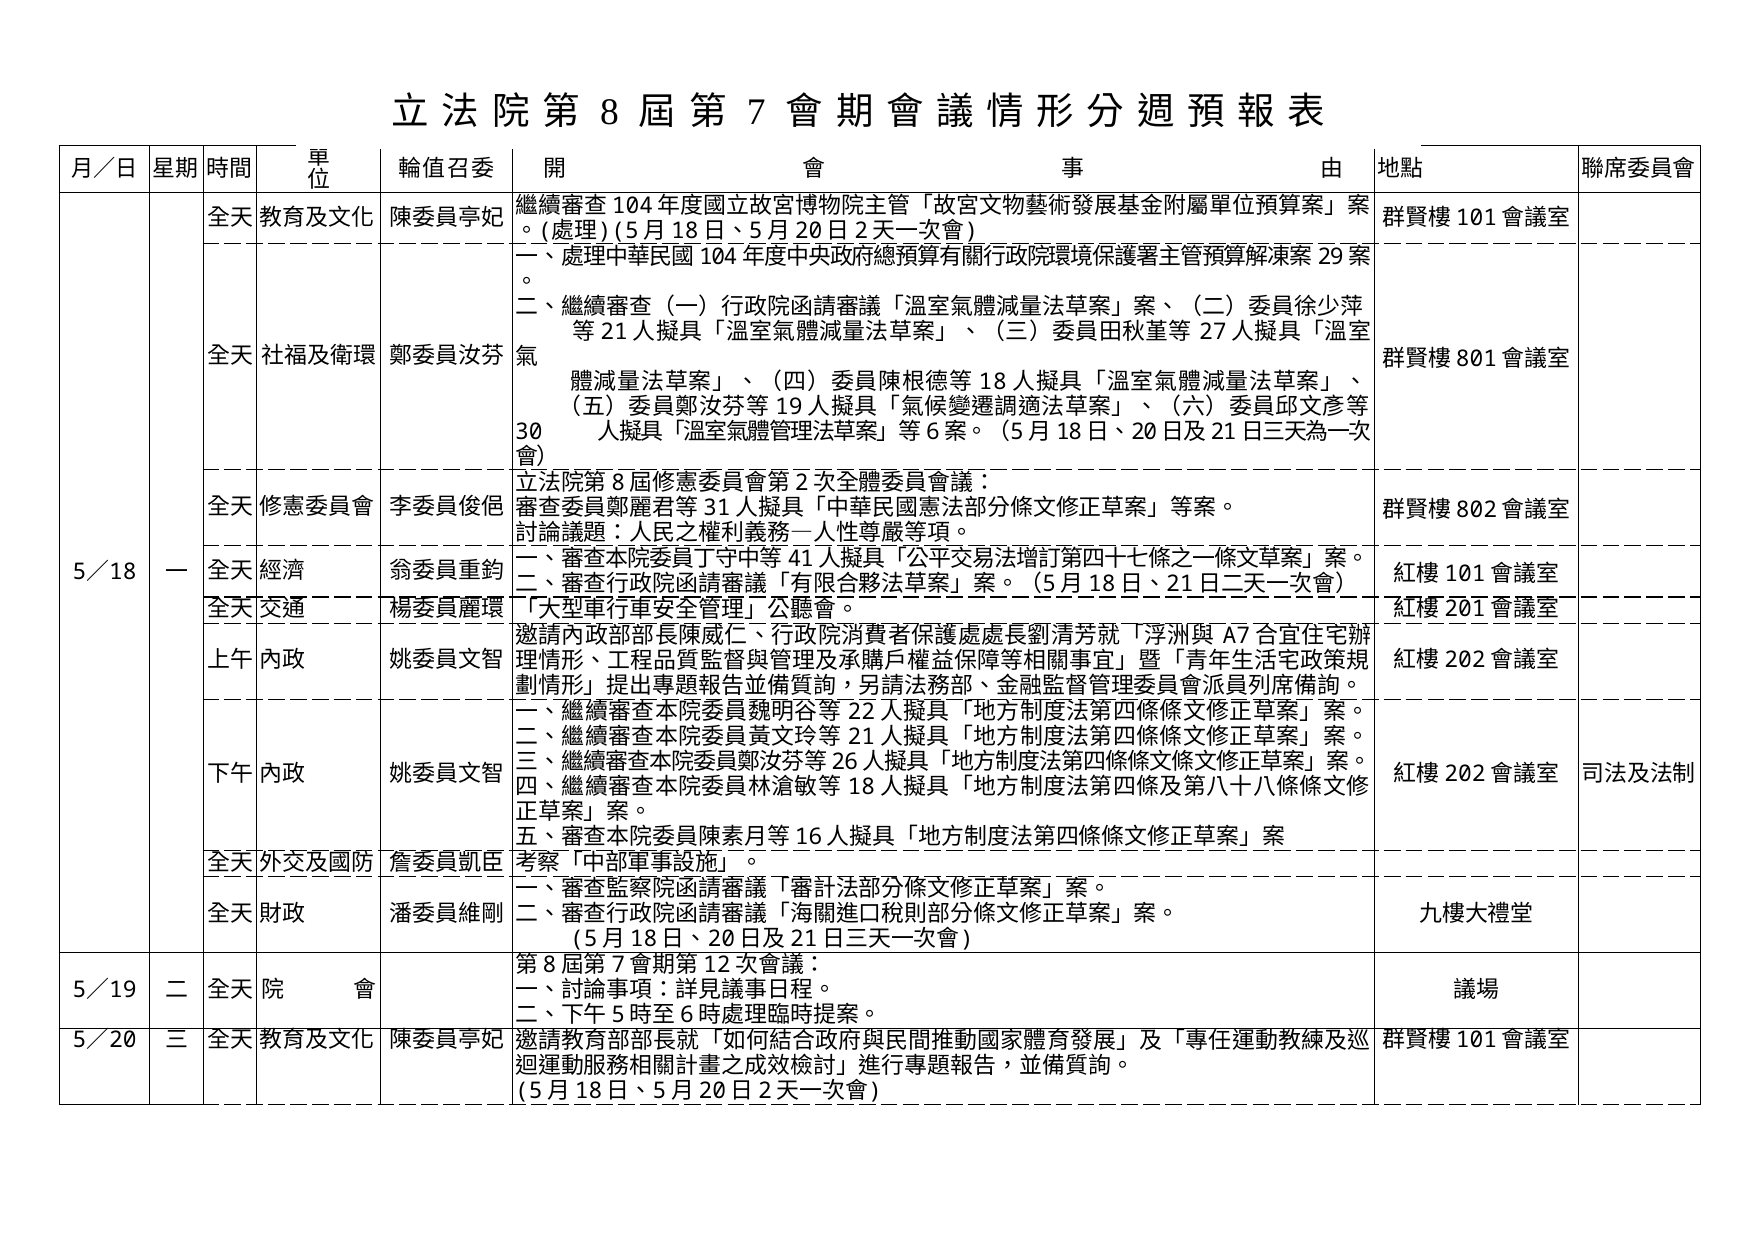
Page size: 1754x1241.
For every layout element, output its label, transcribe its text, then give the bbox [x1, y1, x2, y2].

table_cell 「大型車行車安全管理」公聽會。 [513, 596, 1374, 622]
table_cell 5／19 [60, 953, 149, 1028]
table_cell 一、審查本院委員丁守中等41人擬具「公平交易法增訂第四十七條之一條文草案」案。二、審查行政院函請審議「有限合夥法草案」案。（5月18日、21日二天一次會） [513, 545, 1374, 596]
table_cell [1579, 850, 1700, 876]
table_cell 一 [150, 193, 203, 952]
table_cell [1579, 1029, 1700, 1104]
table_cell [1579, 596, 1700, 622]
table_cell 外交及國防 [257, 850, 380, 876]
table_cell 議場 [1375, 953, 1578, 1028]
table_cell 下午 [204, 699, 256, 849]
text 立法院第8屆第7會期會議情形分週預報表 [311, 81, 1406, 136]
table_cell 全天 [204, 1029, 256, 1104]
table_cell 群賢樓801會議室 [1375, 243, 1578, 469]
table_cell 姚委員文智 [381, 699, 512, 849]
table_cell 群賢樓802會議室 [1375, 469, 1578, 545]
table_cell 潘委員維剛 [381, 876, 512, 952]
table_cell 教育及文化 [257, 1029, 380, 1104]
table_cell 二 [150, 953, 203, 1028]
table_cell [1579, 469, 1700, 545]
table_cell 全天 [204, 243, 256, 469]
table_header 星期 [150, 146, 203, 192]
table_cell 全天 [204, 193, 256, 243]
table_cell 紅樓201會議室 [1375, 596, 1578, 622]
table_cell 院 會 [257, 953, 380, 1028]
table_header 開會事由 [513, 149, 1374, 192]
table_cell 李委員俊俋 [381, 469, 512, 545]
table_cell 三 [150, 1029, 203, 1104]
table_cell 全天 [204, 876, 256, 952]
table_cell 5／20 [60, 1029, 149, 1104]
table_cell 紅樓202會議室 [1375, 699, 1578, 849]
table_cell 紅樓101會議室 [1375, 545, 1578, 596]
table_cell [1579, 953, 1700, 1028]
table_cell 教育及文化 [257, 193, 380, 243]
table_cell [1579, 243, 1700, 469]
table_header 單 位 [257, 146, 380, 192]
table_cell 九樓大禮堂 [1375, 876, 1578, 952]
table_cell [1579, 623, 1700, 698]
table_cell [1579, 876, 1700, 952]
table_cell 立法院第8屆修憲委員會第2次全體委員會議： 審查委員鄭麗君等31人擬具「中華民國憲法部分條文修正草案」等案。 討論議題：人民之權利義務—人性尊嚴等項。 [513, 469, 1374, 545]
table_cell 全天 [204, 850, 256, 876]
table_cell 全天 [204, 545, 256, 596]
table_cell 考察「中部軍事設施」。 [513, 850, 1374, 876]
table_cell 群賢樓101會議室 [1375, 193, 1578, 243]
table_cell 一、繼續審查本院委員魏明谷等22人擬具「地方制度法第四條條文修正草案」案。二、繼續審查本院委員黃文玲等21人擬具「地方制度法第四條條文修正草案」案。三、繼續審查本院委員鄭汝芬等26人擬具「地方制度法第四條條文條文修正草案」案。 四、繼續審查本院委員林滄敏等18人擬具「地方制度法第四條及第八十八條條文修 正草案」案。 五、審查本院委員陳素月等16人擬具「地方制度法第四條條文修正草案」案 [513, 699, 1374, 849]
table_cell 上午 [204, 623, 256, 698]
table_cell 陳委員亭妃 [381, 1029, 512, 1104]
table_cell 鄭委員汝芬 [381, 243, 512, 469]
table_header 地點 [1375, 146, 1578, 192]
table_cell [1579, 193, 1700, 243]
table_cell 內政 [257, 699, 380, 849]
table_cell 全天 [204, 953, 256, 1028]
table_cell 財政 [257, 876, 380, 952]
table_cell 全天 [204, 596, 256, 622]
table_cell [1579, 545, 1700, 596]
table_cell [381, 953, 512, 1028]
table_cell 一、審查監察院函請審議「審計法部分條文修正草案」案。 二、審查行政院函請審議「海關進口稅則部分條文修正草案」案。 (5月18日、20日及21日三天一次會) [513, 876, 1374, 952]
table_cell 詹委員凱臣 [381, 850, 512, 876]
table_cell 楊委員麗環 [381, 596, 512, 622]
table_cell 社福及衛環 [257, 243, 380, 469]
table_cell 司法及法制 [1579, 699, 1700, 849]
table_cell 交通 [257, 596, 380, 622]
table_header 輪值召委 [381, 149, 512, 192]
table_cell 群賢樓101會議室 [1375, 1029, 1578, 1104]
table_cell 邀請教育部部長就「如何結合政府與民間推動國家體育發展」及「專任運動教練及巡迴運動服務相關計畫之成效檢討」進行專題報告，並備質詢。 (5月18日、5月20日2天一次會) [513, 1029, 1374, 1104]
table_cell 陳委員亭妃 [381, 193, 512, 243]
table_header 聯席委員會 [1579, 146, 1700, 192]
table_cell 紅樓202會議室 [1375, 623, 1578, 698]
table_cell 第8屆第7會期第12次會議： 一、討論事項：詳見議事日程。 二、下午5時至6時處理臨時提案。 [513, 953, 1374, 1028]
table_cell 修憲委員會 [257, 469, 380, 545]
table_cell 一、處理中華民國104年度中央政府總預算有關行政院環境保護署主管預算解凍案29案。 二、繼續審查（一）行政院函請審議「溫室氣體減量法草案」案、（二）委員徐少萍 等21人擬具「溫室氣體減量法草案」、（三）委員田秋堇等27人擬具「溫室氣 體減量法草案」、（四）委員陳根德等18人擬具「溫室氣體減量法草案」、 （五）委員鄭汝芬等19人擬具「氣候變遷調適法草案」、（六）委員邱文彥等30 人擬具「溫室氣體管理法草案」等6案。（5月18日、20日及21日三天為一次會） [513, 243, 1374, 469]
table_header 月／日 [60, 146, 149, 192]
table_header 時間 [204, 146, 256, 192]
table_cell 全天 [204, 469, 256, 545]
table_cell 內政 [257, 623, 380, 698]
table_cell 姚委員文智 [381, 623, 512, 698]
table_cell 5／18 [60, 193, 149, 952]
table_cell 繼續審查104年度國立故宮博物院主管「故宮文物藝術發展基金附屬單位預算案」案。(處理)(5月18日、5月20日2天一次會) [513, 193, 1374, 243]
table_cell 翁委員重鈞 [381, 545, 512, 596]
table_cell [1375, 850, 1578, 876]
table_cell 經濟 [257, 545, 380, 596]
table_cell 邀請內政部部長陳威仁、行政院消費者保護處處長劉清芳就「浮洲與A7合宜住宅辦理情形、工程品質監督與管理及承購戶權益保障等相關事宜」暨「青年生活宅政策規劃情形」提出專題報告並備質詢，另請法務部、金融監督管理委員會派員列席備詢。 [513, 623, 1374, 698]
